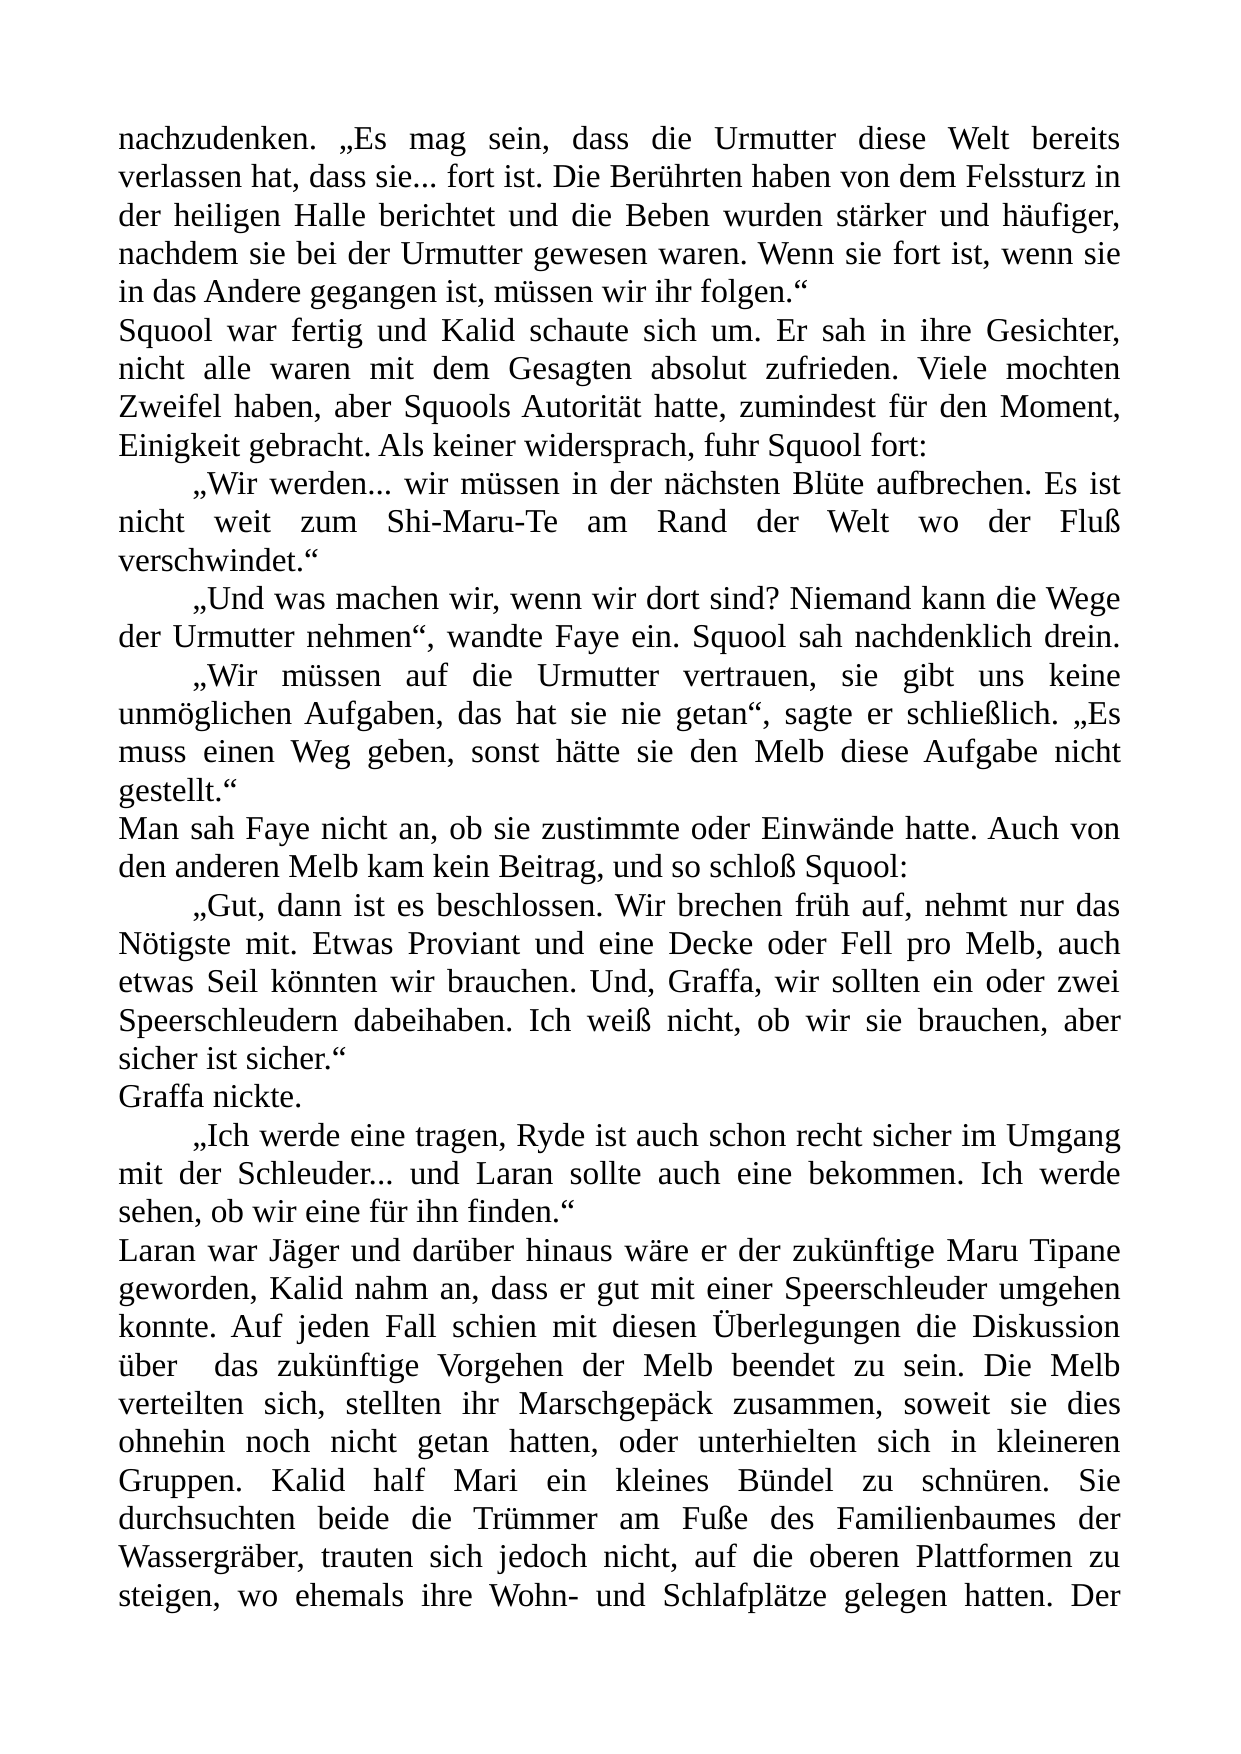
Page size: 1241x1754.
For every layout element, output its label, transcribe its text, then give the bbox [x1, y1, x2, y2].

text Man sah Faye nicht an, ob sie zustimmte oder Einwände hatte. Auch von den anderen Melb kam kein Beitrag, und so schloß Squool: [118, 808, 1122, 885]
text „Wir werden... wir müssen in der nächsten Blüte aufbrechen. Es ist nicht weit zum Shi-Maru-Te am Rand der Welt wo der Fluß verschwindet.“ [118, 463, 1122, 578]
text nachzudenken. „Es mag sein, dass die Urmutter diese Welt bereits verlassen hat, dass sie... fort ist. Die Berührten haben von dem Felssturz in der heiligen Halle berichtet und die Beben wurden stärker und häufiger, nachdem sie bei der Urmutter gewesen waren. Wenn sie fort ist, wenn sie in das Andere gegangen ist, müssen wir ihr folgen.“ [118, 118, 1122, 310]
text „Gut, dann ist es beschlossen. Wir brechen früh auf, nehmt nur das Nötigste mit. Etwas Proviant und eine Decke oder Fell pro Melb, auch etwas Seil könnten wir brauchen. Und, Graffa, wir sollten ein oder zwei Speerschleudern dabeihaben. Ich weiß nicht, ob wir sie brauchen, aber sicher ist sicher.“ [118, 885, 1122, 1076]
text Laran war Jäger und darüber hinaus wäre er der zukünftige Maru Tipane geworden, Kalid nahm an, dass er gut mit einer Speerschleuder umgehen konnte. Auf jeden Fall schien mit diesen Überlegungen die Diskussion über das zukünftige Vorgehen der Melb beendet zu sein. Die Melb verteilten sich, stellten ihr Marschgepäck zusammen, soweit sie dies ohnehin noch nicht getan hatten, oder unterhielten sich in kleineren Gruppen. Kalid half Mari ein kleines Bündel zu schnüren. Sie durchsuchten beide die Trümmer am Fuße des Familienbaumes der Wassergräber, trauten sich jedoch nicht, auf die oberen Plattformen zu steigen, wo ehemals ihre Wohn- und Schlafplätze gelegen hatten. Der [118, 1230, 1122, 1613]
text „Ich werde eine tragen, Ryde ist auch schon recht sicher im Umgang mit der Schleuder... und Laran sollte auch eine bekommen. Ich werde sehen, ob wir eine für ihn finden.“ [118, 1115, 1122, 1230]
text „Und was machen wir, wenn wir dort sind? Niemand kann die Wege der Urmutter nehmen“, wandte Faye ein. Squool sah nachdenklich drein. „Wir müssen auf die Urmutter vertrauen, sie gibt uns keine unmöglichen Aufgaben, das hat sie nie getan“, sagte er schließlich. „Es muss einen Weg geben, sonst hätte sie den Melb diese Aufgabe nicht gestellt.“ [118, 578, 1122, 808]
text Graffa nickte. [118, 1076, 1122, 1115]
text Squool war fertig und Kalid schaute sich um. Er sah in ihre Gesichter, nicht alle waren mit dem Gesagten absolut zufrieden. Viele mochten Zweifel haben, aber Squools Autorität hatte, zumindest für den Moment, Einigkeit gebracht. Als keiner widersprach, fuhr Squool fort: [118, 310, 1122, 463]
